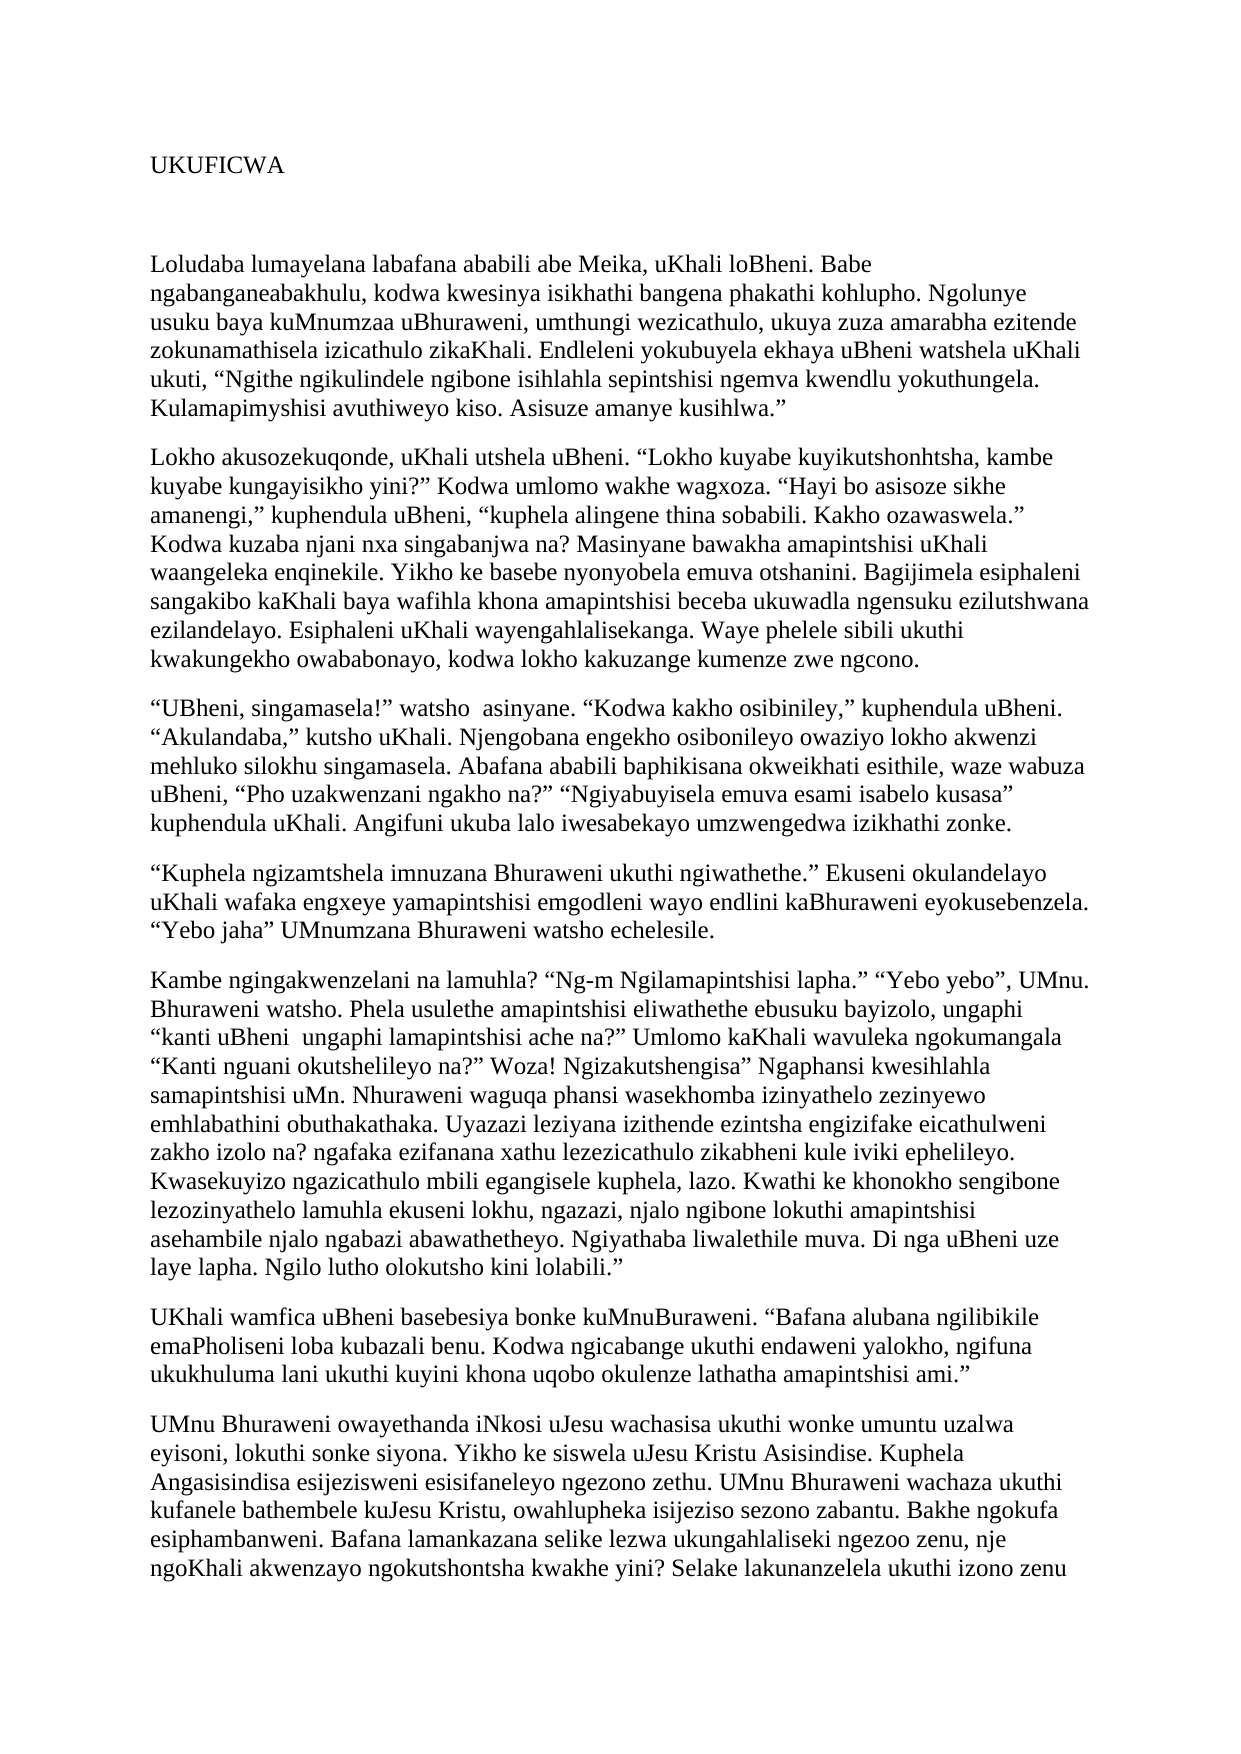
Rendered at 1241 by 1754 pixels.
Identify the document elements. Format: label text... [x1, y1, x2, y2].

text Loludaba lumayelana labafana ababili abe Meika, uKhali loBheni. Babe ngabanganeabakhulu, kodwa kwesinya isikhathi bangena phakathi kohlupho. Ngolunye usuku baya kuMnumzaa uBhuraweni, umthungi wezicathulo, ukuya zuza amarabha ezitende zokunamathisela izicathulo zikaKhali. Endleleni yokubuyela ekhaya uBheni watshela uKhali ukuti, “Ngithe ngikulindele ngibone isihlahla sepintshisi ngemva kwendlu yokuthungela. Kulamapimyshisi avuthiweyo kiso. Asisuze amanye kusihlwa.” [150, 249, 1090, 422]
text “UBheni, singamasela!” watsho asinyane. “Kodwa kakho osibiniley,” kuphendula uBheni. “Akulandaba,” kutsho uKhali. Njengobana engekho osibonileyo owaziyo lokho akwenzi mehluko silokhu singamasela. Abafana ababili baphikisana okweikhati esithile, waze wabuza uBheni, “Pho uzakwenzani ngakho na?” “Ngiyabuyisela emuva esami isabelo kusasa” kuphendula uKhali. Angifuni ukuba lalo iwesabekayo umzwengedwa izikhathi zonke. [150, 693, 1090, 837]
text Kambe ngingakwenzelani na lamuhla? “Ng-m Ngilamapintshisi lapha.” “Yebo yebo”, UMnu. Bhuraweni watsho. Phela usulethe amapintshisi eliwathethe ebusuku bayizolo, ungaphi “kanti uBheni ungaphi lamapintshisi ache na?” Umlomo kaKhali wavuleka ngokumangala “Kanti nguani okutshelileyo na?” Woza! Ngizakutshengisa” Ngaphansi kwesihlahla samapintshisi uMn. Nhuraweni waguqa phansi wasekhomba izinyathelo zezinyewo emhlabathini obuthakathaka. Uyazazi leziyana izithende ezintsha engizifake eicathulweni zakho izolo na? ngafaka ezifanana xathu lezezicathulo zikabheni kule iviki ephelileyo. Kwasekuyizo ngazicathulo mbili egangisele kuphela, lazo. Kwathi ke khonokho sengibone lezozinyathelo lamuhla ekuseni lokhu, ngazazi, njalo ngibone lokuthi amapintshisi asehambile njalo ngabazi abawathetheyo. Ngiyathaba liwalethile muva. Di nga uBheni uze laye lapha. Ngilo lutho olokutsho kini lolabili.” [150, 965, 1090, 1281]
text Lokho akusozekuqonde, uKhali utshela uBheni. “Lokho kuyabe kuyikutshonhtsha, kambe kuyabe kungayisikho yini?” Kodwa umlomo wakhe wagxoza. “Hayi bo asisoze sikhe amanengi,” kuphendula uBheni, “kuphela alingene thina sobabili. Kakho ozawaswela.” Kodwa kuzaba njani nxa singabanjwa na? Masinyane bawakha amapintshisi uKhali waangeleka enqinekile. Yikho ke basebe nyonyobela emuva otshanini. Bagijimela esiphaleni sangakibo kaKhali baya wafihla khona amapintshisi beceba ukuwadla ngensuku ezilutshwana ezilandelayo. Esiphaleni uKhali wayengahlalisekanga. Waye phelele sibili ukuthi kwakungekho owababonayo, kodwa lokho kakuzange kumenze zwe ngcono. [150, 442, 1090, 672]
text UKhali wamfica uBheni basebesiya bonke kuMnuBuraweni. “Bafana alubana ngilibikile emaPholiseni loba kubazali benu. Kodwa ngicabange ukuthi endaweni yalokho, ngifuna ukukhuluma lani ukuthi kuyini khona uqobo okulenze lathatha amapintshisi ami.” [150, 1302, 1090, 1388]
text UMnu Bhuraweni owayethanda iNkosi uJesu wachasisa ukuthi wonke umuntu uzalwa eyisoni, lokuthi sonke siyona. Yikho ke siswela uJesu Kristu Asisindise. Kuphela Angasisindisa esijezisweni esisifaneleyo ngezono zethu. UMnu Bhuraweni wachaza ukuthi kufanele bathembele kuJesu Kristu, owahlupheka isijeziso sezono zabantu. Bakhe ngokufa esiphambanweni. Bafana lamankazana selike lezwa ukungahlaliseki ngezoo zenu, nje ngoKhali akwenzayo ngokutshontsha kwakhe yini? Selake lakunanzelela ukuthi izono zenu [150, 1409, 1090, 1582]
text “Kuphela ngizamtshela imnuzana Bhuraweni ukuthi ngiwathethe.” Ekuseni okulandelayo uKhali wafaka engxeye yamapintshisi emgodleni wayo endlini kaBhuraweni eyokusebenzela. “Yebo jaha” UMnumzana Bhuraweni watsho echelesile. [150, 858, 1090, 944]
text UKUFICWA [150, 150, 1090, 179]
